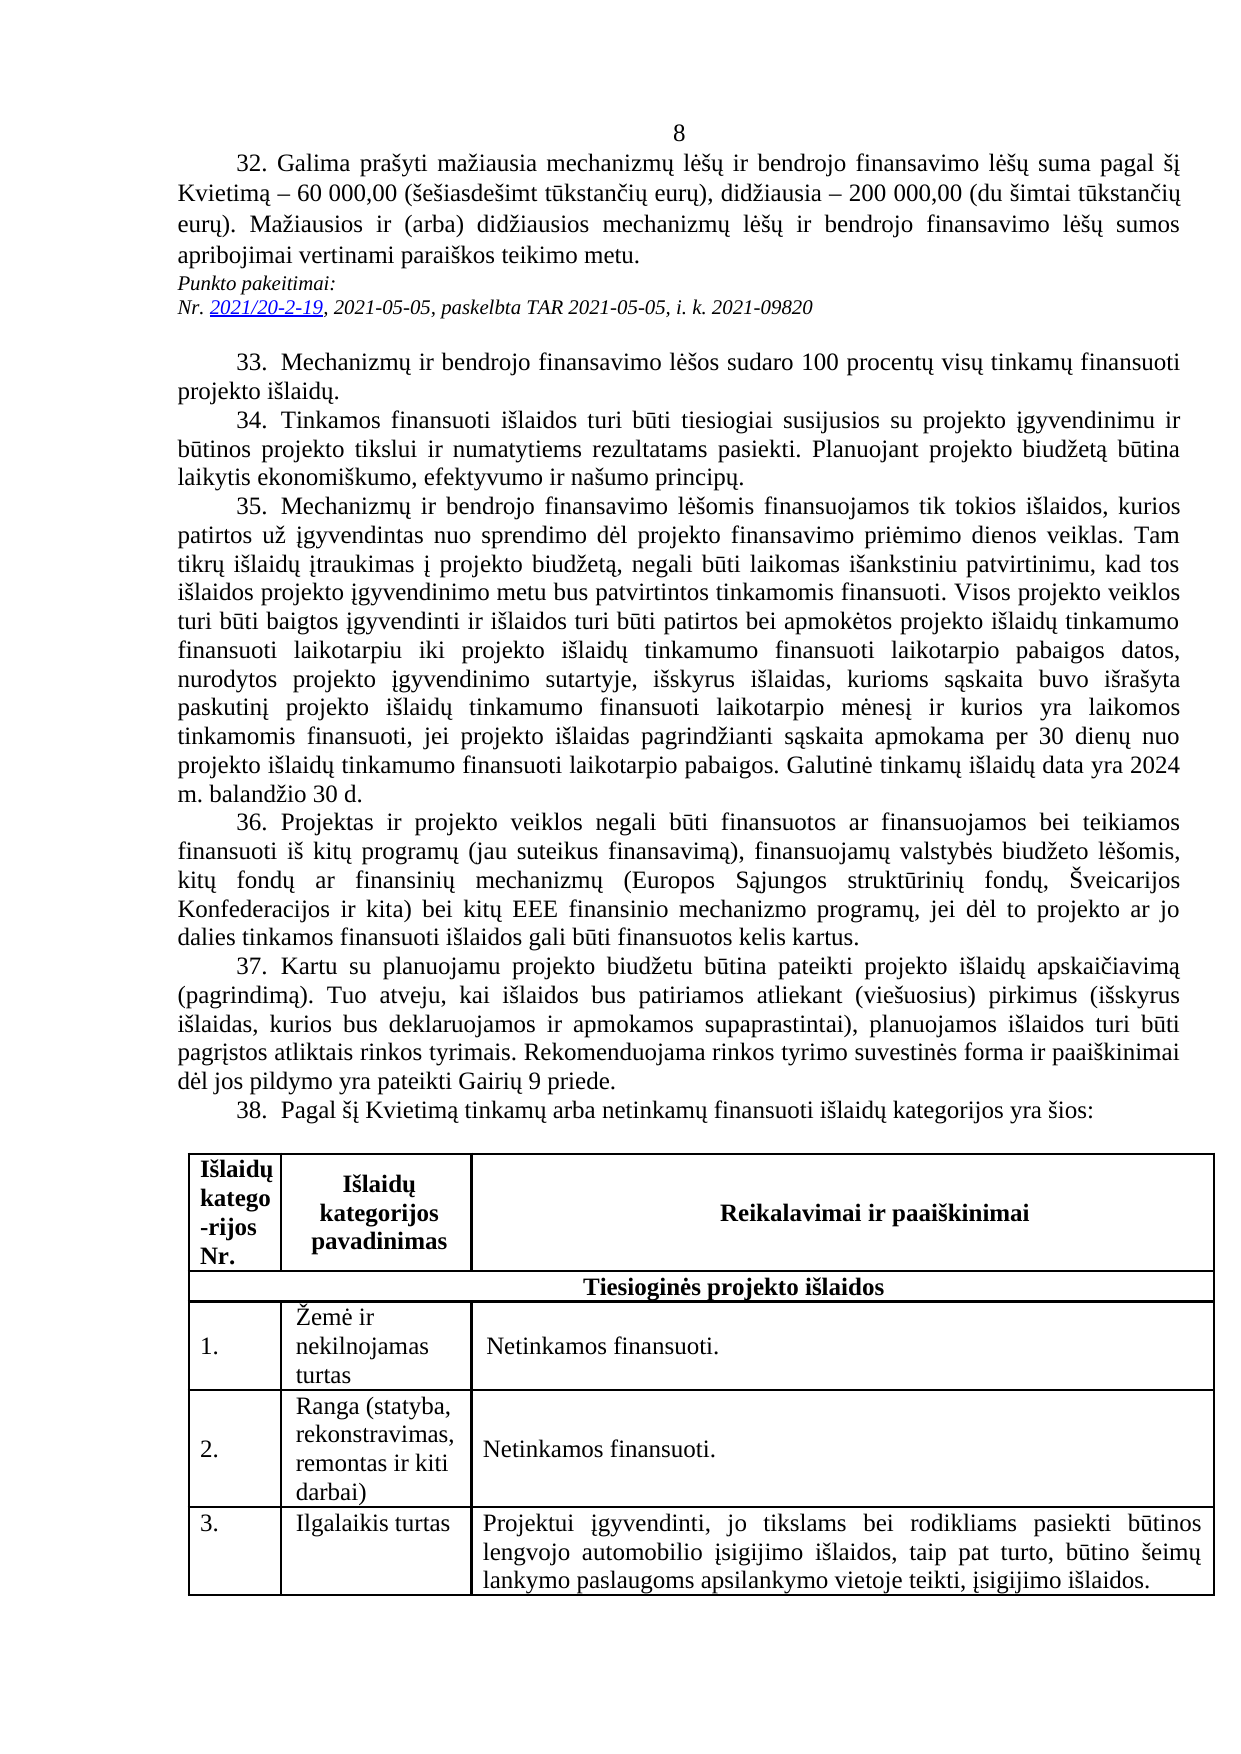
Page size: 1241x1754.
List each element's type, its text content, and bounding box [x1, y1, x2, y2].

table_cell Ranga (statyba, rekonstravimas, remontas ir kiti darbai) [282, 1391, 296, 1506]
text 34. Tinkamos finansuoti išlaidos turi būti tiesiogiai susijusios su projekto įgyvendinimu ir būtinos projekto tikslui ir numatytiems rezultatams pasiekti. Planuojant projekto biudžetą būtina laikytis ekonomiškumo, efektyvumo ir našumo principų. [177, 405, 1181, 491]
table_cell 1. [190, 1303, 280, 1389]
table_cell Ilgalaikis turtas [282, 1508, 470, 1594]
table_header Reikalavimai ir paaiškinimai [473, 1155, 1213, 1269]
table_cell Projektui įgyvendinti, jo tikslams bei rodikliams pasiekti būtinos lengvojo automobilio įsigijimo išlaidos, taip pat turto, būtino šeimų lankymo paslaugoms apsilankymo vietoje teikti, įsigijimo išlaidos. [473, 1508, 1213, 1594]
text Nr. 2021/20-2-19, 2021-05-05, paskelbta TAR 2021-05-05, i. k. 2021-09820 [177, 294, 1181, 319]
text 38. Pagal šį Kvietimą tinkamų arba netinkamų finansuoti išlaidų kategorijos yra šios: [177, 1095, 1181, 1124]
text 35. Mechanizmų ir bendrojo finansavimo lėšomis finansuojamos tik tokios išlaidos, kurios patirtos už įgyvendintas nuo sprendimo dėl projekto finansavimo priėmimo dienos veiklas. Tam tikrų išlaidų įtraukimas į projekto biudžetą, negali būti laikomas išankstiniu patvirtinimu, kad tos išlaidos projekto įgyvendinimo metu bus patvirtintos tinkamomis finansuoti. Visos projekto veiklos turi būti baigtos įgyvendinti ir išlaidos turi būti patirtos bei apmokėtos projekto išlaidų tinkamumo finansuoti laikotarpiu iki projekto išlaidų tinkamumo finansuoti laikotarpio pabaigos datos, nurodytos projekto įgyvendinimo sutartyje, išskyrus išlaidas, kurioms sąskaita buvo išrašyta paskutinį projekto išlaidų tinkamumo finansuoti laikotarpio mėnesį ir kurios yra laikomos tinkamomis finansuoti, jei projekto išlaidas pagrindžianti sąskaita apmokama per 30 dienų nuo projekto išlaidų tinkamumo finansuoti laikotarpio pabaigos. Galutinė tinkamų išlaidų data yra 2024 m. balandžio 30 d. [177, 491, 1181, 807]
text 36. Projektas ir projekto veiklos negali būti finansuotos ar finansuojamos bei teikiamos finansuoti iš kitų programų (jau suteikus finansavimą), finansuojamų valstybės biudžeto lėšomis, kitų fondų ar finansinių mechanizmų (Europos Sąjungos struktūrinių fondų, Šveicarijos Konfederacijos ir kita) bei kitų EEE finansinio mechanizmo programų, jei dėl to projekto ar jo dalies tinkamos finansuoti išlaidos gali būti finansuotos kelis kartus. [177, 807, 1181, 951]
table_cell 2. [190, 1391, 280, 1506]
table_cell Netinkamos finansuoti. [473, 1391, 1213, 1506]
table_cell Netinkamos finansuoti. [473, 1303, 1213, 1389]
text 37. Kartu su planuojamu projekto biudžetu būtina pateikti projekto išlaidų apskaičiavimą (pagrindimą). Tuo atveju, kai išlaidos bus patiriamos atliekant (viešuosius) pirkimus (išskyrus išlaidas, kurios bus deklaruojamos ir apmokamos supaprastintai), planuojamos išlaidos turi būti pagrįstos atliktais rinkos tyrimais. Rekomenduojama rinkos tyrimo suvestinės forma ir paaiškinimai dėl jos pildymo yra pateikti Gairių 9 priede. [177, 951, 1181, 1095]
text 32. Galima prašyti mažiausia mechanizmų lėšų ir bendrojo finansavimo lėšų suma pagal šį Kvietimą – 60 000,00 (šešiasdešimt tūkstančių eurų), didžiausia – 200 000,00 (du šimtai tūkstančių eurų). Mažiausios ir (arba) didžiausios mechanizmų lėšų ir bendrojo finansavimo lėšų sumos apribojimai vertinami paraiškos teikimo metu. [177, 148, 1181, 268]
text 33. Mechanizmų ir bendrojo finansavimo lėšos sudaro 100 procentų visų tinkamų finansuoti projekto išlaidų. [177, 347, 1181, 405]
table_header Išlaidų katego-rijos Nr. [190, 1155, 200, 1269]
table_cell Žemė ir nekilnojamas turtas [460, 1303, 470, 1389]
table_cell Tiesioginės projekto išlaidos [190, 1272, 259, 1300]
table_cell Žemė ir nekilnojamas turtas [282, 1303, 296, 1389]
table_cell 3. [190, 1508, 280, 1594]
text Punkto pakeitimai: [177, 271, 1181, 294]
table_header Išlaidų kategorijos pavadinimas [282, 1155, 470, 1269]
